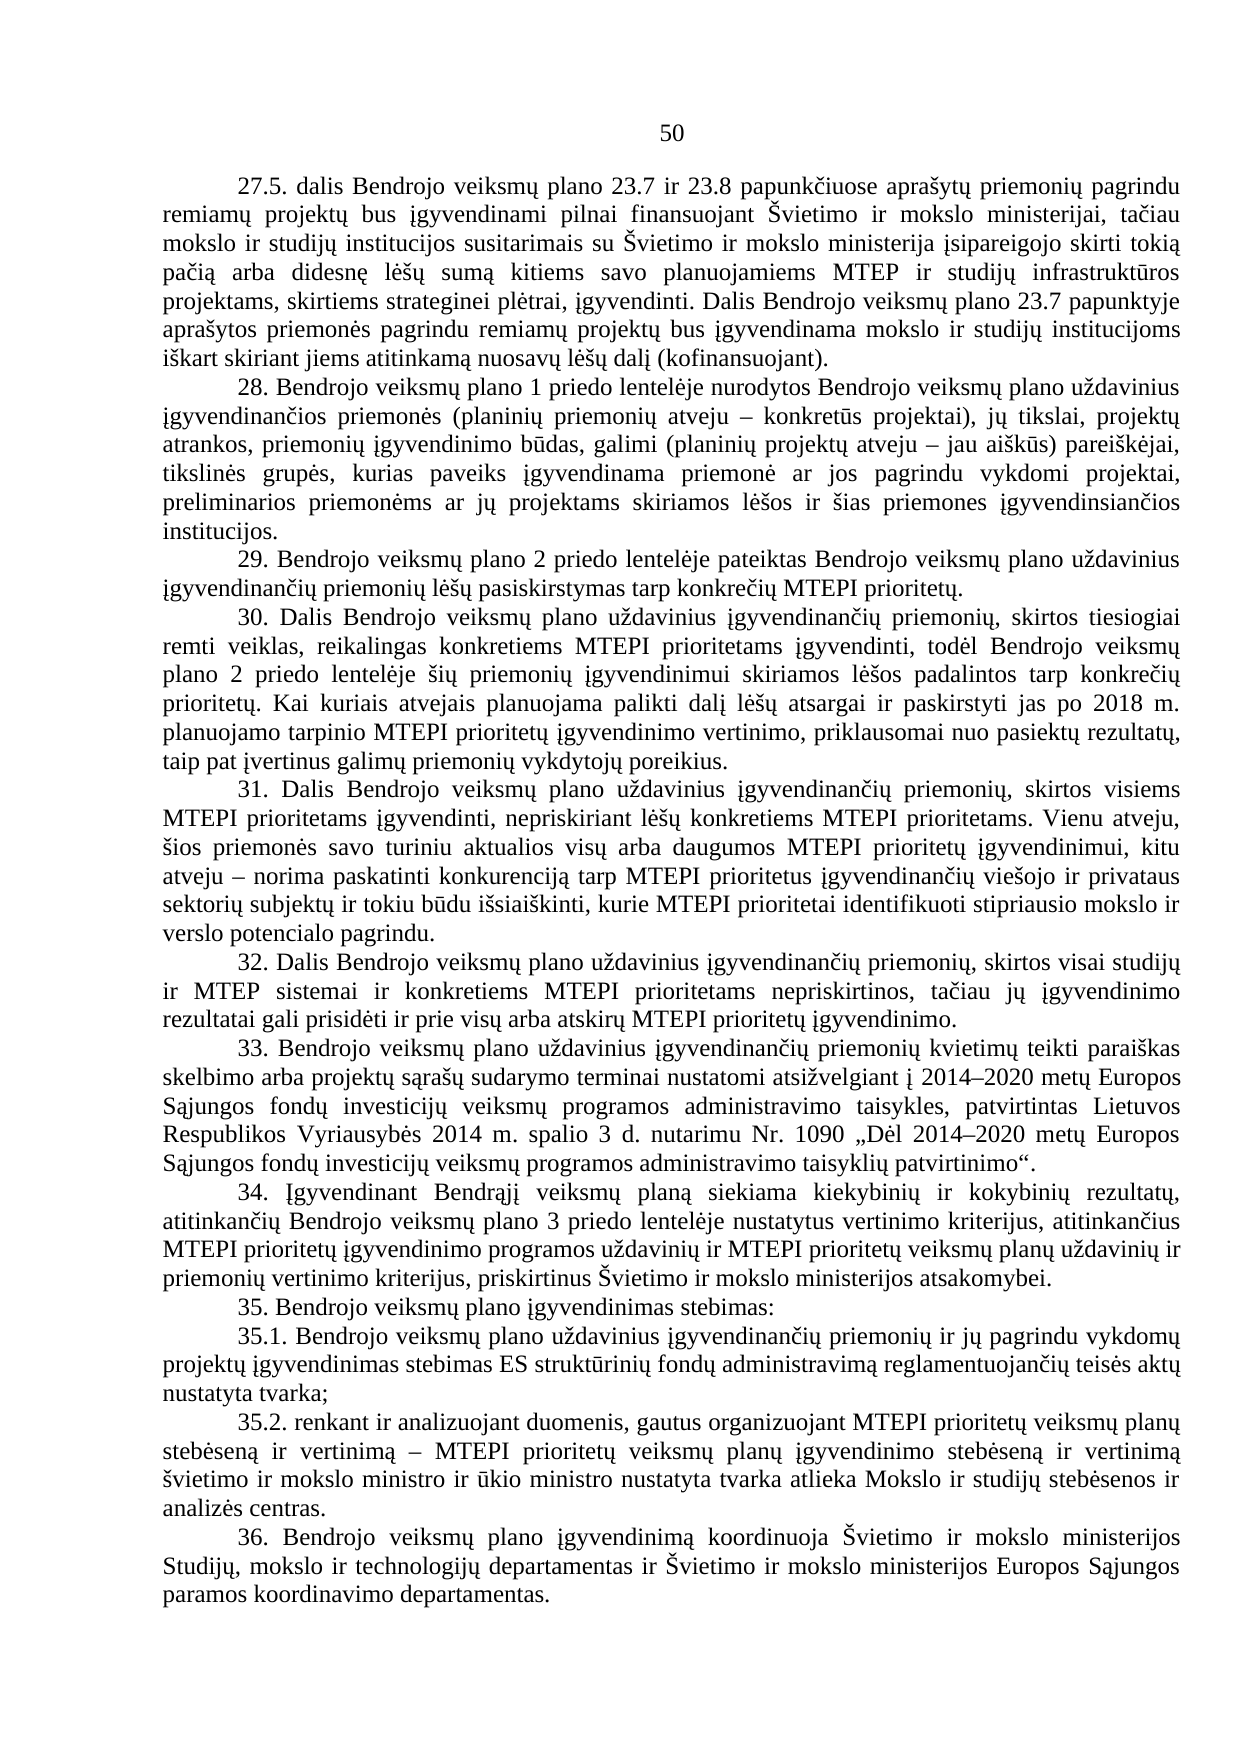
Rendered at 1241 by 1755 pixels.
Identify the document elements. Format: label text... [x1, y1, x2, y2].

text 32. Dalis Bendrojo veiksmų plano uždavinius įgyvendinančių priemonių, skirtos visai studijų ir MTEP sistemai ir konkretiems MTEPI prioritetams nepriskirtinos, tačiau jų įgyvendinimo rezultatai gali prisidėti ir prie visų arba atskirų MTEPI prioritetų įgyvendinimo. [162, 947, 1181, 1033]
text 34. Įgyvendinant Bendrąjį veiksmų planą siekiama kiekybinių ir kokybinių rezultatų, atitinkančių Bendrojo veiksmų plano 3 priedo lentelėje nustatytus vertinimo kriterijus, atitinkančius MTEPI prioritetų įgyvendinimo programos uždavinių ir MTEPI prioritetų veiksmų planų uždavinių ir priemonių vertinimo kriterijus, priskirtinus Švietimo ir mokslo ministerijos atsakomybei. [162, 1177, 1181, 1292]
text 36. Bendrojo veiksmų plano įgyvendinimą koordinuoja Švietimo ir mokslo ministerijos Studijų, mokslo ir technologijų departamentas ir Švietimo ir mokslo ministerijos Europos Sąjungos paramos koordinavimo departamentas. [162, 1522, 1181, 1608]
text 35.2. renkant ir analizuojant duomenis, gautus organizuojant MTEPI prioritetų veiksmų planų stebėseną ir vertinimą – MTEPI prioritetų veiksmų planų įgyvendinimo stebėseną ir vertinimą švietimo ir mokslo ministro ir ūkio ministro nustatyta tvarka atlieka Mokslo ir studijų stebėsenos ir analizės centras. [162, 1407, 1181, 1522]
text 35.1. Bendrojo veiksmų plano uždavinius įgyvendinančių priemonių ir jų pagrindu vykdomų projektų įgyvendinimas stebimas ES struktūrinių fondų administravimą reglamentuojančių teisės aktų nustatyta tvarka; [162, 1321, 1181, 1407]
text 27.5. dalis Bendrojo veiksmų plano 23.7 ir 23.8 papunkčiuose aprašytų priemonių pagrindu remiamų projektų bus įgyvendinami pilnai finansuojant Švietimo ir mokslo ministerijai, tačiau mokslo ir studijų institucijos susitarimais su Švietimo ir mokslo ministerija įsipareigojo skirti tokią pačią arba didesnę lėšų sumą kitiems savo planuojamiems MTEP ir studijų infrastruktūros projektams, skirtiems strateginei plėtrai, įgyvendinti. Dalis Bendrojo veiksmų plano 23.7 papunktyje aprašytos priemonės pagrindu remiamų projektų bus įgyvendinama mokslo ir studijų institucijoms iškart skiriant jiems atitinkamą nuosavų lėšų dalį (kofinansuojant). [162, 171, 1181, 372]
text 35. Bendrojo veiksmų plano įgyvendinimas stebimas: [162, 1292, 1181, 1321]
text 28. Bendrojo veiksmų plano 1 priedo lentelėje nurodytos Bendrojo veiksmų plano uždavinius įgyvendinančios priemonės (planinių priemonių atveju – konkretūs projektai), jų tikslai, projektų atrankos, priemonių įgyvendinimo būdas, galimi (planinių projektų atveju – jau aiškūs) pareiškėjai, tikslinės grupės, kurias paveiks įgyvendinama priemonė ar jos pagrindu vykdomi projektai, preliminarios priemonėms ar jų projektams skiriamos lėšos ir šias priemones įgyvendinsiančios institucijos. [162, 372, 1181, 544]
text 33. Bendrojo veiksmų plano uždavinius įgyvendinančių priemonių kvietimų teikti paraiškas skelbimo arba projektų sąrašų sudarymo terminai nustatomi atsižvelgiant į 2014–2020 metų Europos Sąjungos fondų investicijų veiksmų programos administravimo taisykles, patvirtintas Lietuvos Respublikos Vyriausybės 2014 m. spalio 3 d. nutarimu Nr. 1090 „Dėl 2014–2020 metų Europos Sąjungos fondų investicijų veiksmų programos administravimo taisyklių patvirtinimo“. [162, 1033, 1181, 1177]
text 29. Bendrojo veiksmų plano 2 priedo lentelėje pateiktas Bendrojo veiksmų plano uždavinius įgyvendinančių priemonių lėšų pasiskirstymas tarp konkrečių MTEPI prioritetų. [162, 544, 1181, 602]
text 31. Dalis Bendrojo veiksmų plano uždavinius įgyvendinančių priemonių, skirtos visiems MTEPI prioritetams įgyvendinti, nepriskiriant lėšų konkretiems MTEPI prioritetams. Vienu atveju, šios priemonės savo turiniu aktualios visų arba daugumos MTEPI prioritetų įgyvendinimui, kitu atveju – norima paskatinti konkurenciją tarp MTEPI prioritetus įgyvendinančių viešojo ir privataus sektorių subjektų ir tokiu būdu išsiaiškinti, kurie MTEPI prioritetai identifikuoti stipriausio mokslo ir verslo potencialo pagrindu. [162, 774, 1181, 947]
text 30. Dalis Bendrojo veiksmų plano uždavinius įgyvendinančių priemonių, skirtos tiesiogiai remti veiklas, reikalingas konkretiems MTEPI prioritetams įgyvendinti, todėl Bendrojo veiksmų plano 2 priedo lentelėje šių priemonių įgyvendinimui skiriamos lėšos padalintos tarp konkrečių prioritetų. Kai kuriais atvejais planuojama palikti dalį lėšų atsargai ir paskirstyti jas po 2018 m. planuojamo tarpinio MTEPI prioritetų įgyvendinimo vertinimo, priklausomai nuo pasiektų rezultatų, taip pat įvertinus galimų priemonių vykdytojų poreikius. [162, 602, 1181, 774]
